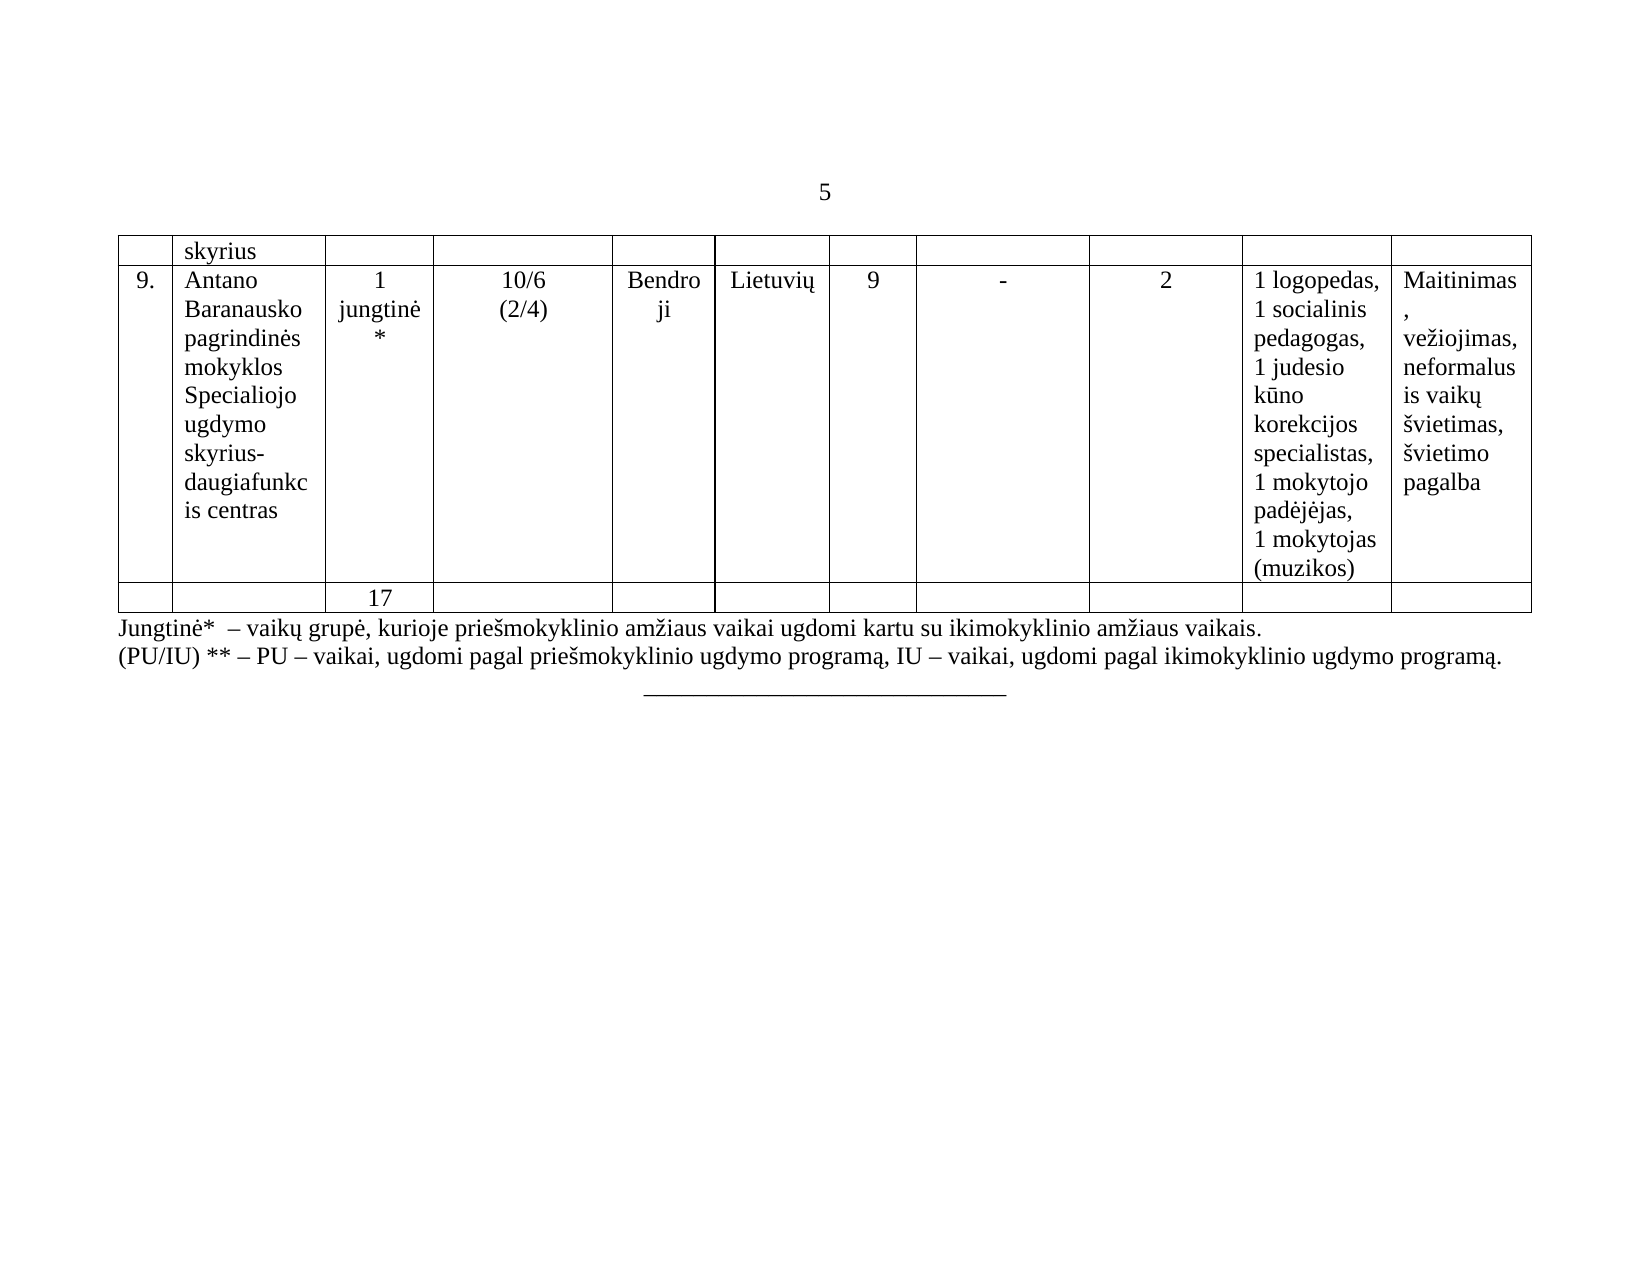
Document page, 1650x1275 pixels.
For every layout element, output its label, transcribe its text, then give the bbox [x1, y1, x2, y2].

table_cell 9 [830, 266, 916, 582]
text Jungtinė* – vaikų grupė, kurioje priešmokyklinio amžiaus vaikai ugdomi kartu su ikimokyklinio amžiaus vaikais. [118, 613, 1532, 641]
table_cell [917, 583, 1089, 612]
table_cell Lietuvių [716, 266, 829, 582]
table_cell [434, 583, 612, 612]
table_cell Maitinimas, vežiojimas, neformalusis vaikų švietimas, švietimo pagalba [1392, 266, 1531, 582]
table_cell [434, 236, 612, 264]
table_cell [1243, 236, 1391, 264]
table_cell [1090, 236, 1242, 264]
table_cell [830, 583, 916, 612]
table_cell [173, 583, 325, 612]
table_cell [326, 236, 433, 264]
table_cell [1090, 583, 1242, 612]
table_cell [613, 236, 714, 264]
table_cell [716, 236, 829, 264]
text (PU/IU) ** – PU – vaikai, ugdomi pagal priešmokyklinio ugdymo programą, IU – vaikai, ugdomi pagal ikimokyklinio ugdymo programą. [118, 641, 1532, 670]
table_cell 2 [1090, 266, 1242, 582]
table_cell [1392, 236, 1531, 264]
table_cell skyrius [173, 236, 325, 264]
table_cell [613, 583, 714, 612]
table_cell 1 jungtinė* [326, 266, 433, 582]
table_cell 9. [119, 266, 172, 582]
table_cell 10/6 (2/4) [434, 266, 612, 582]
table_cell [119, 583, 172, 612]
table_cell Antano Baranausko pagrindinės mokyklos Specialiojo ugdymo skyrius-daugiafunkcis centras [173, 266, 325, 582]
table_cell [1243, 583, 1391, 612]
table_cell Bendroji [613, 266, 714, 582]
table_cell [716, 583, 829, 612]
table_cell - [917, 236, 1089, 264]
table_cell [119, 236, 172, 264]
table_cell [1392, 583, 1531, 612]
table_cell 17 [326, 583, 433, 612]
table_cell [830, 236, 916, 264]
table_cell - [917, 266, 1089, 582]
table_cell 1 logopedas, 1 socialinis pedagogas, 1 judesio kūno korekcijos specialistas, 1 mokytojo padėjėjas, 1 mokytojas (muzikos) [1243, 266, 1391, 582]
text _____________________________ [118, 670, 1532, 699]
